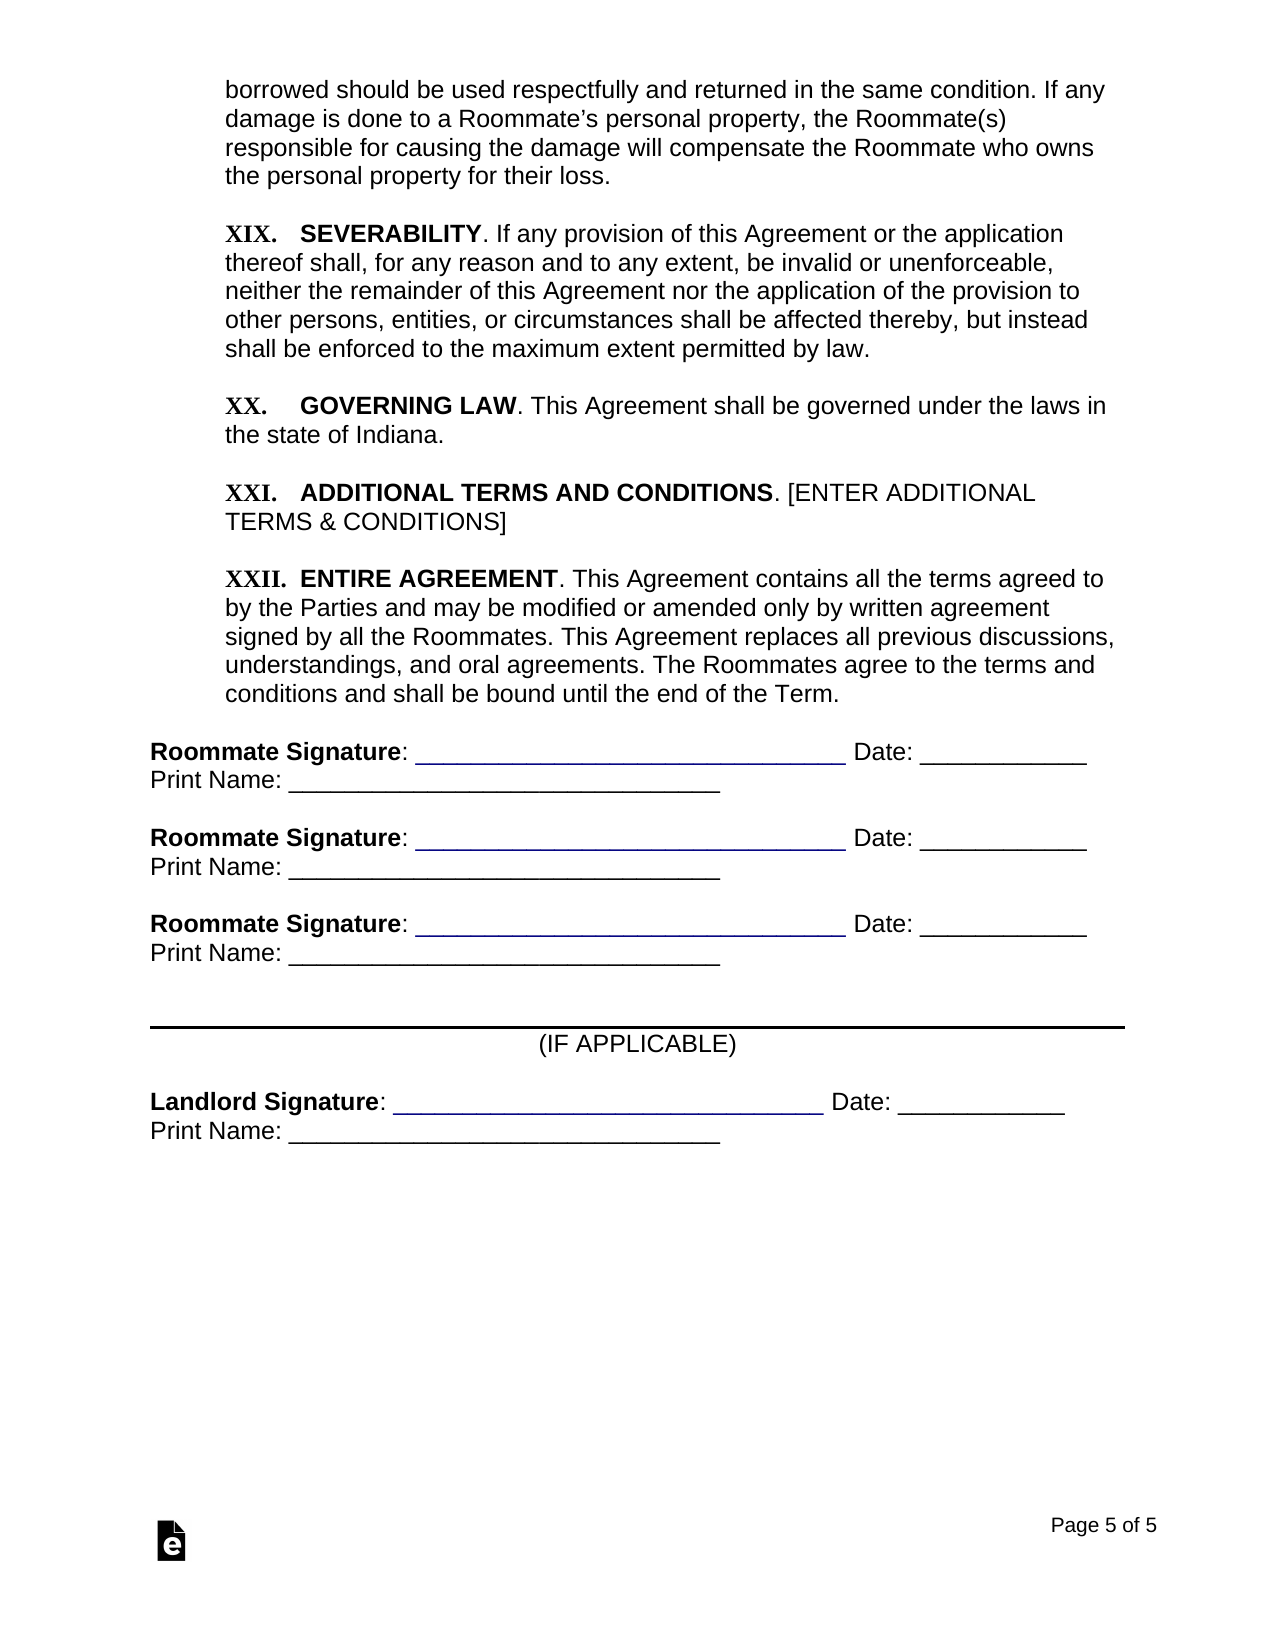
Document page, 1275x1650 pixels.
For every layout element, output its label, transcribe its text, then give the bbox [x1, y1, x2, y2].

text Print Name: _______________________________ [150, 1116, 1125, 1144]
list borrowed should be used respectfully and returned in the same condition. If any damage is done to a Roommate’s personal property, the Roommate(s) responsible for causing the damage will compensate the Roommate who owns the personal property for their loss. [225, 75, 1125, 190]
list ADDITIONAL TERMS AND CONDITIONS. [ENTER ADDITIONAL TERMS & CONDITIONS] [225, 478, 1125, 535]
subtitle Print Name: _______________________________ [150, 852, 1125, 880]
subtitle Roommate Signature: _______________________________ Date: ____________ [150, 909, 1125, 938]
subtitle Print Name: _______________________________ [150, 765, 1125, 794]
list GOVERNING LAW. This Agreement shall be governed under the laws in the state of Indiana. [225, 391, 1125, 449]
list SEVERABILITY. If any provision of this Agreement or the application thereof shall, for any reason and to any extent, be invalid or unenforceable, neither the remainder of this Agreement nor the application of the provision to other persons, entities, or circumstances shall be affected thereby, but instead shall be enforced to the maximum extent permitted by law. [225, 219, 1125, 363]
subtitle Landlord Signature: _______________________________ Date: ____________ [150, 1087, 1125, 1116]
subtitle (IF APPLICABLE) [150, 1029, 1125, 1058]
list ENTIRE AGREEMENT. This Agreement contains all the terms agreed to by the Parties and may be modified or amended only by written agreement signed by all the Roommates. This Agreement replaces all previous discussions, understandings, and oral agreements. The Roommates agree to the terms and conditions and shall be bound until the end of the Term. [225, 564, 1125, 708]
subtitle Roommate Signature: _______________________________ Date: ____________ [150, 737, 1125, 765]
subtitle Print Name: _______________________________ [150, 938, 1125, 967]
subtitle Roommate Signature: _______________________________ Date: ____________ [150, 823, 1125, 852]
